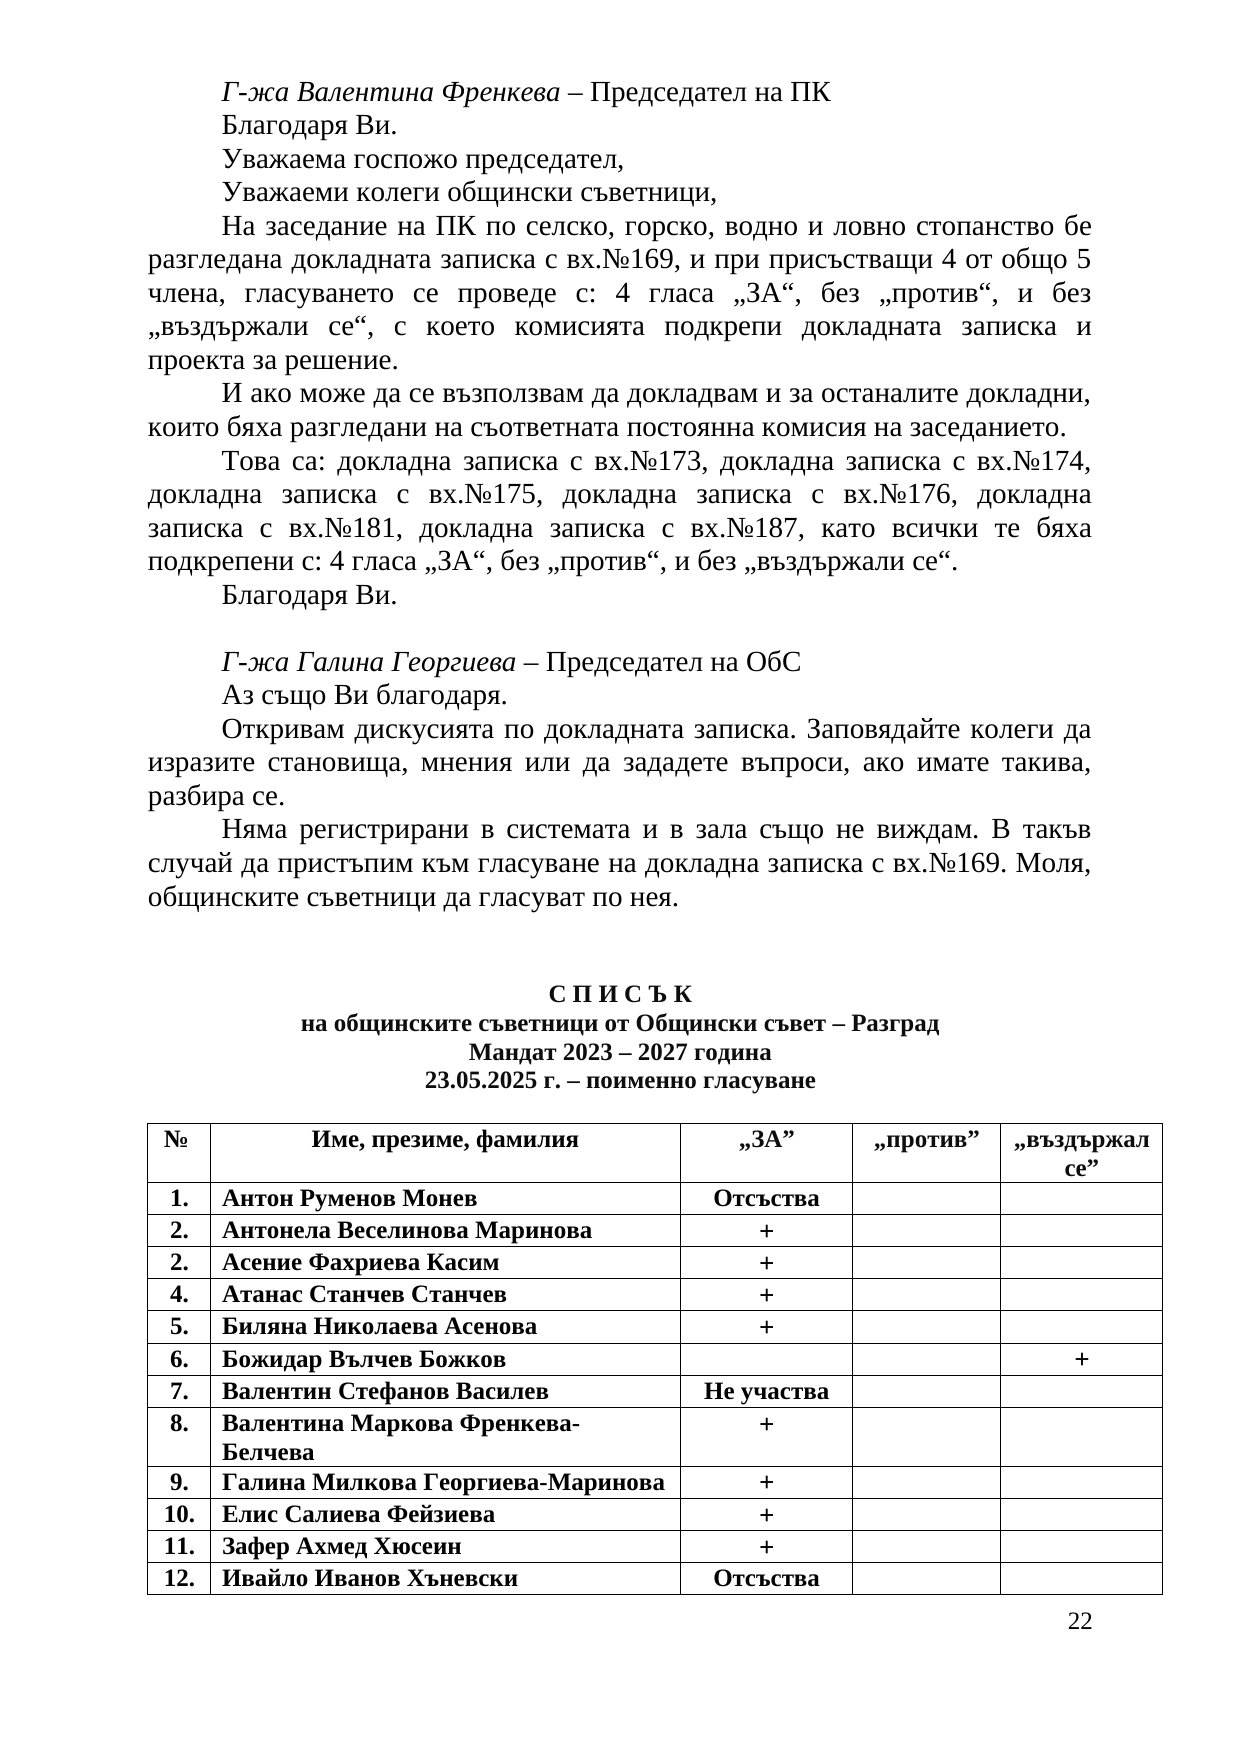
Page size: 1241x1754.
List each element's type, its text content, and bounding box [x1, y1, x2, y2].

table_header Име, презиме, фамилия [211, 1124, 680, 1182]
table_header „въздържал се” [1001, 1124, 1162, 1182]
table_header „ЗА” [681, 1124, 852, 1182]
text И ако може да се възползвам да докладвам и за останалите докладни, които бяха разгледани на съответната постоянна комисия на заседанието. [148, 376, 1093, 443]
table_cell [1001, 1376, 1162, 1407]
table_cell 10. [148, 1499, 210, 1530]
table_cell + [681, 1215, 852, 1246]
table_header „против” [853, 1124, 1000, 1182]
text Благодаря Ви. [148, 577, 1093, 610]
table_cell + [681, 1311, 852, 1343]
table_cell 8. [148, 1408, 210, 1466]
table_cell [853, 1408, 1000, 1466]
text Г-жа Валентина Френкева – Председател на ПК [148, 74, 1093, 107]
table_cell [1001, 1215, 1162, 1246]
table_cell 4. [148, 1279, 210, 1310]
table_cell [853, 1467, 1000, 1498]
table_cell 6. [148, 1344, 210, 1375]
table_cell Биляна Николаева Асенова [211, 1311, 680, 1343]
table_cell 11. [148, 1531, 210, 1562]
table_cell + [1001, 1344, 1162, 1375]
table_cell Елис Салиева Фейзиева [211, 1499, 680, 1530]
text Аз също Ви благодаря. [148, 677, 1093, 711]
table_cell + [681, 1499, 852, 1530]
table_cell [853, 1563, 1000, 1594]
table_cell Валентина Маркова Френкева-Белчева [211, 1408, 680, 1466]
table_cell Асение Фахриева Касим [211, 1247, 680, 1278]
table_cell [853, 1311, 1000, 1343]
table_cell [853, 1531, 1000, 1562]
table_cell + [681, 1467, 852, 1498]
text Уважаема госпожо председател, [148, 141, 1093, 174]
table_cell Зафер Ахмед Хюсеин [211, 1531, 680, 1562]
table_cell [1001, 1183, 1162, 1214]
table_cell [1001, 1499, 1162, 1530]
table_cell [1001, 1279, 1162, 1310]
text С П И С Ъ К [148, 979, 1093, 1008]
table_cell [853, 1344, 1000, 1375]
table_cell Галина Милкова Георгиева-Маринова [211, 1467, 680, 1498]
table_cell 2. [148, 1247, 210, 1278]
table_cell [1001, 1467, 1162, 1498]
text Това са: докладна записка с вх.№173, докладна записка с вх.№174, докладна записка с вх.№175, докладна записка с вх.№176, докладна записка с вх.№181, докладна записка с вх.№187, като всички те бяха подкрепени с: 4 гласа „ЗА“, без „против“, и без „въздържали се“. [148, 443, 1093, 577]
text 23.05.2025 г. – поименно гласуване [148, 1066, 1093, 1094]
table_cell Валентин Стефанов Василев [211, 1376, 680, 1407]
table_cell 9. [148, 1467, 210, 1498]
table_cell + [681, 1279, 852, 1310]
table_cell [853, 1499, 1000, 1530]
table_cell 12. [148, 1563, 210, 1594]
table_cell [1001, 1408, 1162, 1466]
table_cell Отсъства [681, 1563, 852, 1594]
table_cell [1001, 1311, 1162, 1343]
table_cell + [681, 1247, 852, 1278]
table_cell [853, 1247, 1000, 1278]
table_cell Божидар Вълчев Божков [211, 1344, 680, 1375]
table_cell [1001, 1563, 1162, 1594]
table_cell [681, 1344, 852, 1375]
table_cell Отсъства [681, 1183, 852, 1214]
table_cell 5. [148, 1311, 210, 1343]
text На заседание на ПК по селско, горско, водно и ловно стопанство бе разгледана докладната записка с вх.№169, и при присъстващи 4 от общо 5 члена, гласуването се проведе с: 4 гласа „ЗА“, без „против“, и без „въздържали се“, с което комисията подкрепи докладната записка и проекта за решение. [148, 208, 1093, 376]
table_cell Атанас Станчев Станчев [211, 1279, 680, 1310]
table_cell 2. [148, 1215, 210, 1246]
table_cell Ивайло Иванов Хъневски [211, 1563, 680, 1594]
text Откривам дискусията по докладната записка. Заповядайте колеги да изразите становища, мнения или да зададете въпроси, ако имате такива, разбира се. [148, 711, 1093, 812]
text Уважаеми колеги общински съветници, [148, 174, 1093, 208]
text на общинските съветници от Общински съвет – Разград [148, 1008, 1093, 1037]
table_cell Антон Руменов Монев [211, 1183, 680, 1214]
table_cell 1. [148, 1183, 210, 1214]
text Няма регистрирани в системата и в зала също не виждам. В такъв случай да пристъпим към гласуване на докладна записка с вх.№169. Моля, общинските съветници да гласуват по нея. [148, 812, 1093, 912]
table_cell [853, 1376, 1000, 1407]
subtitle Мандат 2023 – 2027 година [148, 1037, 1093, 1066]
text Г-жа Галина Георгиева – Председател на ОбС [148, 644, 1093, 677]
table_cell Не участва [681, 1376, 852, 1407]
table_cell [853, 1183, 1000, 1214]
table_cell [1001, 1247, 1162, 1278]
table_cell Антонела Веселинова Маринова [211, 1215, 680, 1246]
table_cell [853, 1279, 1000, 1310]
table_cell [853, 1215, 1000, 1246]
table_header № [148, 1124, 210, 1182]
table_cell [1001, 1531, 1162, 1562]
table_cell + [681, 1531, 852, 1562]
table_cell 7. [148, 1376, 210, 1407]
text Благодаря Ви. [148, 107, 1093, 141]
table_cell + [681, 1408, 852, 1466]
